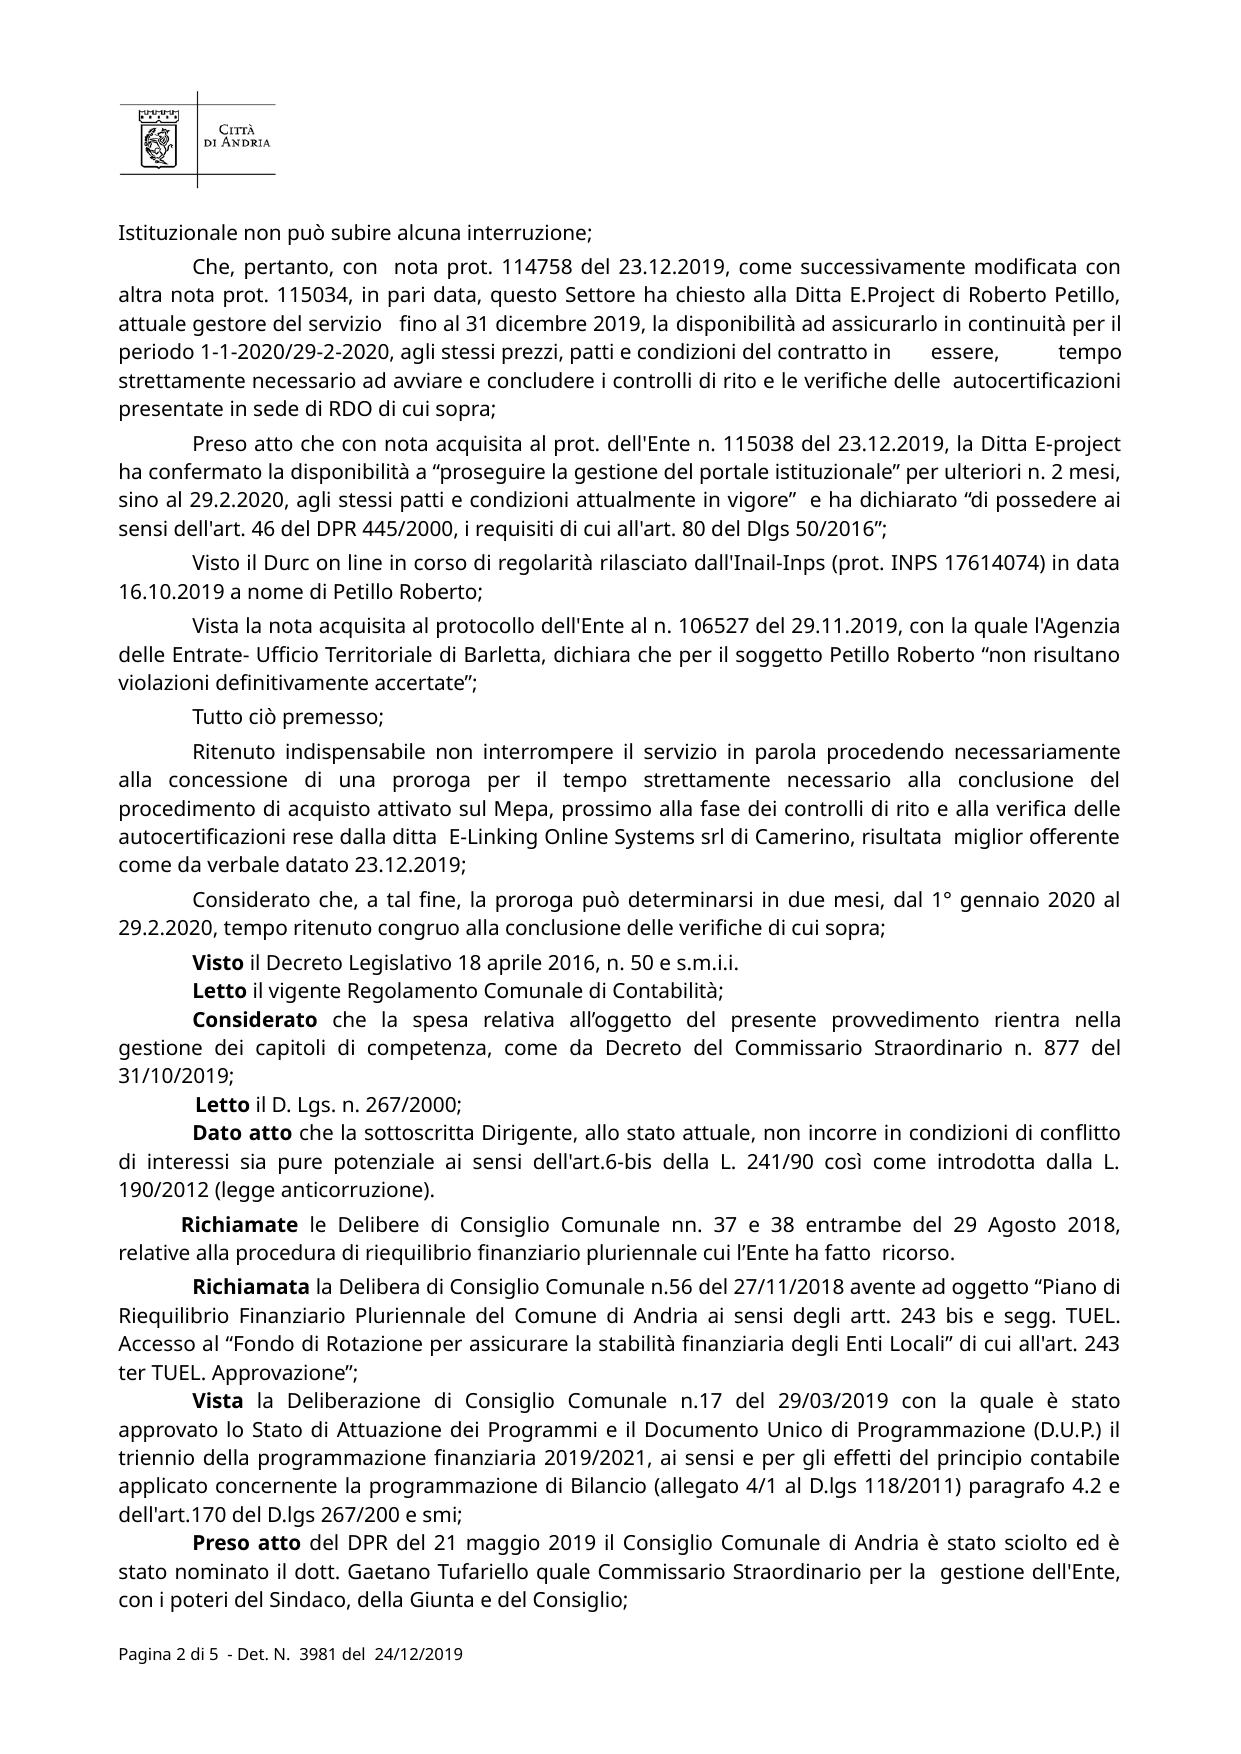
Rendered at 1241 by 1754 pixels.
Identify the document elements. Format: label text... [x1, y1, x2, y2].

text Dato atto che la sottoscritta Dirigente, allo stato attuale, non incorre in condizioni di conflitto di interessi sia pure potenziale ai sensi dell'art.6-bis della L. 241/90 così come introdotta dalla L. 190/2012 (legge anticorruzione). [118, 1118, 1122, 1204]
text Letto il vigente Regolamento Comunale di Contabilità; [118, 976, 1122, 1005]
picture [118, 88, 276, 189]
text Visto il Durc on line in corso di regolarità rilasciato dall'Inail-Inps (prot. INPS 17614074) in data 16.10.2019 a nome di Petillo Roberto; [118, 548, 1122, 605]
text Richiamate le Delibere di Consiglio Comunale nn. 37 e 38 entrambe del 29 Agosto 2018, relative alla procedura di riequilibrio finanziario pluriennale cui l’Ente ha fatto ricorso. [118, 1210, 1122, 1267]
text Vista la Deliberazione di Consiglio Comunale n.17 del 29/03/2019 con la quale è stato approvato lo Stato di Attuazione dei Programmi e il Documento Unico di Programmazione (D.U.P.) il triennio della programmazione finanziaria 2019/2021, ai sensi e per gli effetti del principio contabile applicato concernente la programmazione di Bilancio (allegato 4/1 al D.lgs 118/2011) paragrafo 4.2 e dell'art.170 del D.lgs 267/200 e smi; [118, 1386, 1122, 1528]
text Tutto ciò premesso; [118, 702, 1122, 731]
text Preso atto che con nota acquisita al prot. dell'Ente n. 115038 del 23.12.2019, la Ditta E-project ha confermato la disponibilità a “proseguire la gestione del portale istituzionale” per ulteriori n. 2 mesi, sino al 29.2.2020, agli stessi patti e condizioni attualmente in vigore” e ha dichiarato “di possedere ai sensi dell'art. 46 del DPR 445/2000, i requisiti di cui all'art. 80 del Dlgs 50/2016”; [118, 429, 1122, 542]
text Visto il Decreto Legislativo 18 aprile 2016, n. 50 e s.m.i.i. [118, 948, 1122, 976]
text Preso atto del DPR del 21 maggio 2019 il Consiglio Comunale di Andria è stato sciolto ed è stato nominato il dott. Gaetano Tufariello quale Commissario Straordinario per la gestione dell'Ente, con i poteri del Sindaco, della Giunta e del Consiglio; [118, 1528, 1122, 1614]
text Considerato che la spesa relativa all’oggetto del presente provvedimento rientra nella gestione dei capitoli di competenza, come da Decreto del Commissario Straordinario n. 877 del 31/10/2019; [118, 1005, 1122, 1090]
text Considerato che, a tal fine, la proroga può determinarsi in due mesi, dal 1° gennaio 2020 al 29.2.2020, tempo ritenuto congruo alla conclusione delle verifiche di cui sopra; [118, 885, 1122, 942]
text Letto il D. Lgs. n. 267/2000; [118, 1090, 1122, 1118]
text Richiamata la Delibera di Consiglio Comunale n.56 del 27/11/2018 avente ad oggetto “Piano di Riequilibrio Finanziario Pluriennale del Comune di Andria ai sensi degli artt. 243 bis e segg. TUEL. Accesso al “Fondo di Rotazione per assicurare la stabilità finanziaria degli Enti Locali” di cui all'art. 243 ter TUEL. Approvazione”; [118, 1272, 1122, 1386]
text Istituzionale non può subire alcuna interruzione; [118, 218, 1122, 246]
text Che, pertanto, con nota prot. 114758 del 23.12.2019, come successivamente modificata con altra nota prot. 115034, in pari data, questo Settore ha chiesto alla Ditta E.Project di Roberto Petillo, attuale gestore del servizio fino al 31 dicembre 2019, la disponibilità ad assicurarlo in continuità per il periodo 1-1-2020/29-2-2020, agli stessi prezzi, patti e condizioni del contratto in essere, tempo strettamente necessario ad avviare e concludere i controlli di rito e le verifiche delle autocertificazioni presentate in sede di RDO di cui sopra; [118, 252, 1122, 423]
text Ritenuto indispensabile non interrompere il servizio in parola procedendo necessariamente alla concessione di una proroga per il tempo strettamente necessario alla conclusione del procedimento di acquisto attivato sul Mepa, prossimo alla fase dei controlli di rito e alla verifica delle autocertificazioni rese dalla ditta E-Linking Online Systems srl di Camerino, risultata miglior offerente come da verbale datato 23.12.2019; [118, 737, 1122, 879]
text Vista la nota acquisita al protocollo dell'Ente al n. 106527 del 29.11.2019, con la quale l'Agenzia delle Entrate- Ufficio Territoriale di Barletta, dichiara che per il soggetto Petillo Roberto “non risultano violazioni definitivamente accertate”; [118, 611, 1122, 697]
